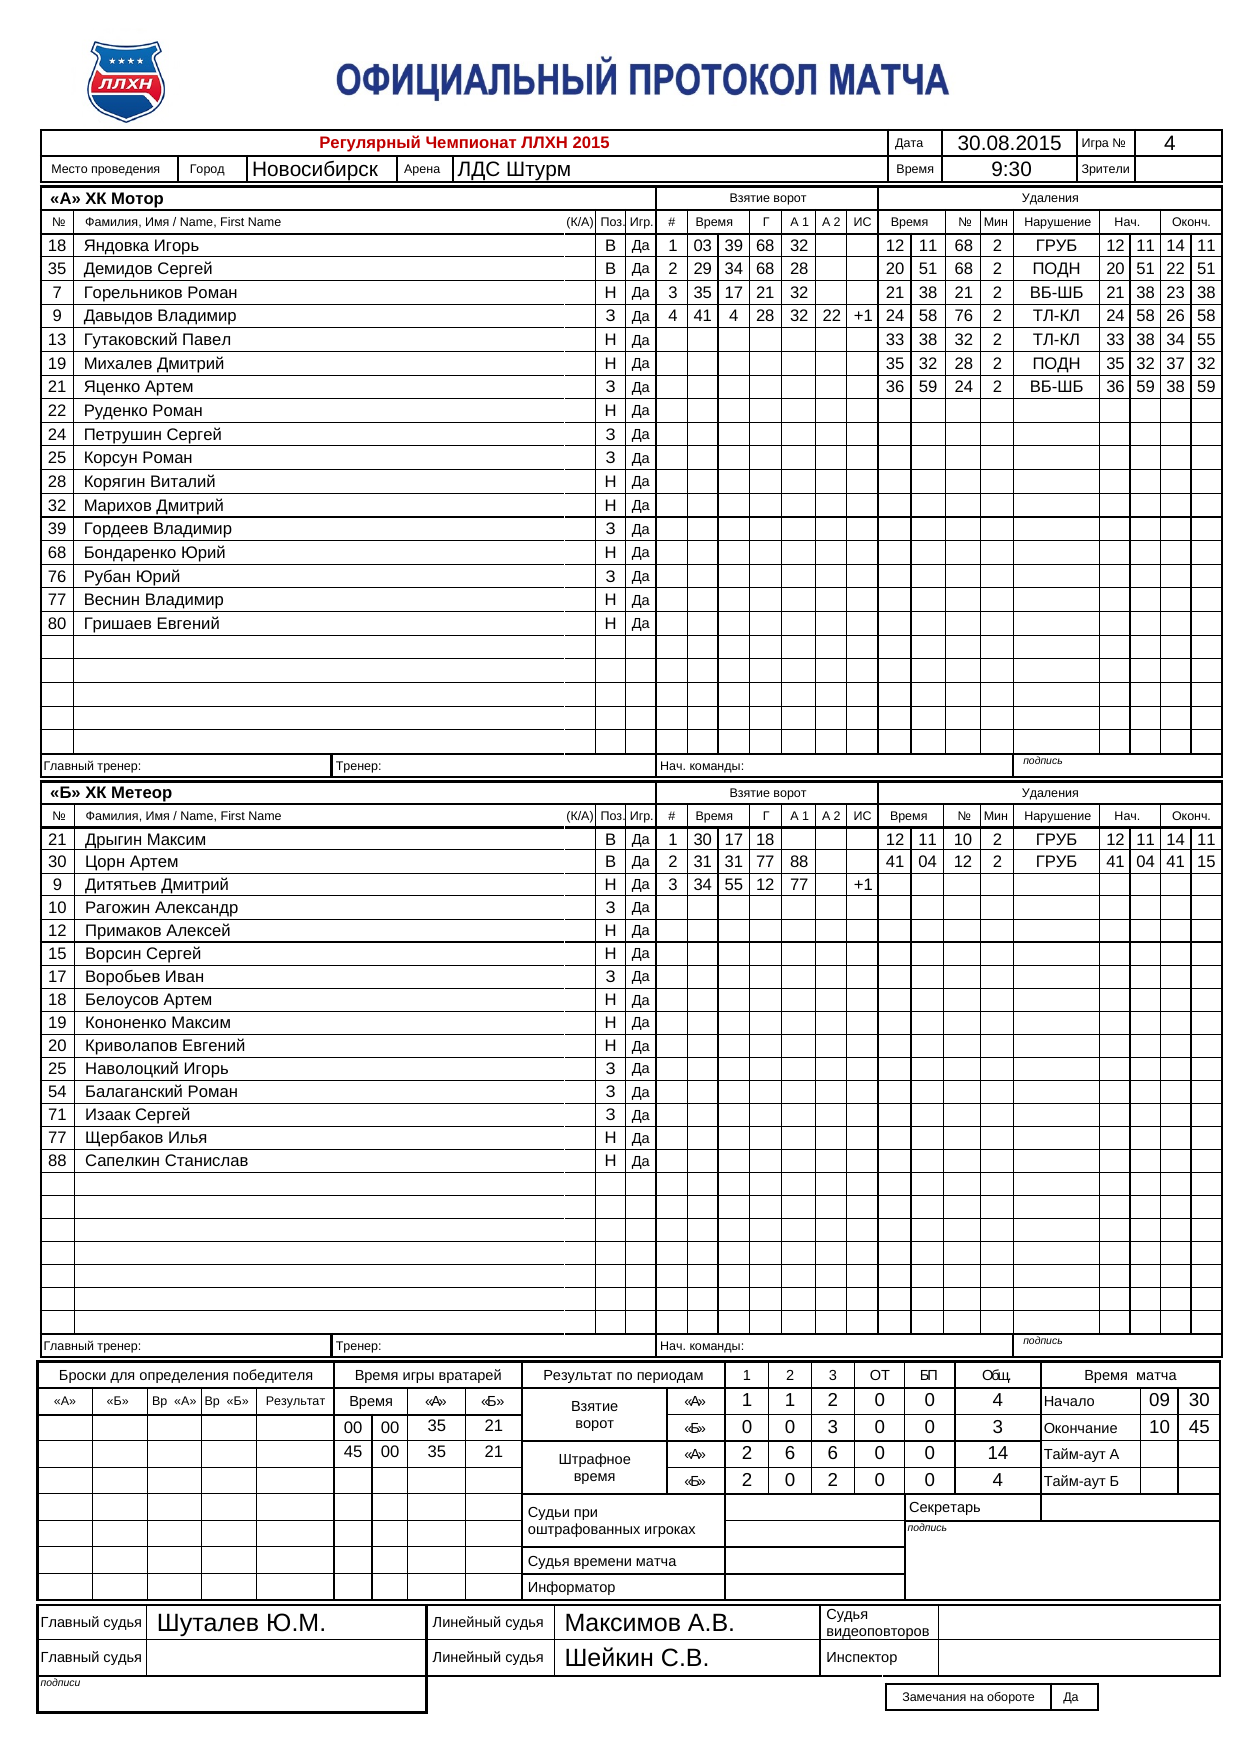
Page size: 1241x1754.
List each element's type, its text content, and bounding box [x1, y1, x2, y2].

table_cell [1014, 683, 1099, 706]
table_cell [1100, 920, 1129, 941]
table_cell [1131, 1150, 1160, 1172]
table_cell [719, 1081, 749, 1103]
table_cell [816, 1058, 846, 1079]
table_cell Нарушение [1014, 211, 1099, 233]
table_cell [1131, 1127, 1160, 1149]
table_cell [912, 1196, 943, 1218]
table_cell [147, 1640, 425, 1675]
table_cell [782, 565, 815, 587]
table_cell [1161, 707, 1190, 729]
table_cell [1014, 1127, 1099, 1149]
table_cell [1192, 470, 1221, 493]
table_cell Да [626, 1104, 655, 1126]
table_cell 2 [726, 1468, 768, 1493]
table_cell 0 [905, 1442, 954, 1467]
table_cell [944, 1196, 980, 1218]
table_cell Дрыгин Максим [75, 829, 564, 849]
table_cell [944, 896, 980, 918]
table_cell [719, 1288, 749, 1310]
table_cell 34 [1161, 328, 1190, 351]
table_cell подпись [906, 1522, 1219, 1599]
table_cell [879, 1127, 910, 1149]
table_cell [1192, 1265, 1221, 1287]
table_cell [335, 1494, 371, 1520]
table_cell Вр «А» [148, 1389, 201, 1413]
table_cell Н [596, 874, 625, 895]
table_cell [981, 1265, 1013, 1287]
table_cell [335, 1574, 371, 1599]
table_cell [1161, 1012, 1190, 1033]
table_cell [657, 707, 687, 729]
table_cell (К/А) [565, 805, 595, 826]
table_cell [1131, 707, 1160, 729]
table_cell 35 [408, 1441, 465, 1467]
table_cell [1161, 541, 1190, 564]
table_cell [408, 1521, 465, 1546]
table_cell 00 [373, 1416, 407, 1440]
table_cell [1100, 989, 1129, 1011]
table_cell [847, 1104, 877, 1126]
table_cell Михалев Дмитрий [74, 352, 564, 374]
table_cell [847, 328, 877, 351]
table_cell [946, 541, 980, 564]
table_cell [688, 1265, 717, 1287]
table_cell 2 [981, 235, 1013, 256]
table_cell [719, 376, 749, 398]
table_cell [944, 1081, 980, 1103]
table_cell Новосибирск [248, 157, 396, 181]
table_cell [93, 1468, 147, 1493]
table_cell Оконч. [1161, 211, 1221, 233]
table_cell [42, 707, 73, 729]
table_cell [816, 1035, 846, 1057]
table_cell [657, 1104, 687, 1126]
table_cell Судья времени матча [523, 1548, 724, 1573]
table_cell [847, 1058, 877, 1079]
table_cell Поз. [596, 805, 625, 826]
table_header 1 [726, 1363, 768, 1387]
table_cell [688, 565, 717, 587]
table_cell [847, 1265, 877, 1287]
table_cell [1161, 494, 1190, 516]
table_cell 2 [981, 328, 1013, 351]
table_cell [847, 399, 877, 422]
table_cell [816, 541, 846, 564]
table_cell 68 [750, 257, 781, 280]
table_cell [1131, 659, 1160, 682]
table_cell [565, 305, 595, 327]
table_cell [816, 281, 846, 303]
table_cell [912, 541, 945, 564]
table_cell 68 [946, 235, 980, 256]
table_cell [565, 612, 595, 634]
table_cell [782, 518, 815, 540]
table_cell Н [596, 1035, 625, 1057]
table_cell Рагожин Александр [75, 896, 564, 918]
table_cell [847, 683, 877, 706]
table_cell 32 [912, 352, 945, 374]
table_cell [847, 707, 877, 729]
table_cell 59 [912, 376, 945, 398]
table_cell [657, 1265, 687, 1287]
table_cell Н [596, 1012, 625, 1033]
table_cell 12 [879, 829, 910, 849]
table_cell [688, 399, 717, 422]
table_cell 2 [812, 1468, 854, 1493]
table_cell [782, 1196, 815, 1218]
table_cell Руденко Роман [74, 399, 564, 422]
table_cell [719, 423, 749, 445]
table_cell [657, 423, 687, 445]
table_cell 14 [956, 1442, 1040, 1467]
table_cell [782, 1127, 815, 1149]
table_cell Да [626, 328, 655, 351]
table_cell [688, 966, 717, 987]
table_cell 20 [879, 257, 910, 280]
table_cell [879, 874, 910, 895]
table_cell 20 [1100, 257, 1129, 280]
table_cell [981, 1219, 1013, 1241]
table_cell [1192, 659, 1221, 682]
table_cell 24 [1100, 305, 1129, 327]
table_cell [335, 1521, 371, 1546]
table_cell [1161, 989, 1190, 1011]
table_cell [74, 730, 564, 753]
table_cell [981, 1012, 1013, 1033]
table_cell [657, 659, 687, 682]
table_cell [1014, 707, 1099, 729]
table_cell Да [626, 896, 655, 918]
table_cell [1161, 565, 1190, 587]
table_cell 1 [657, 829, 687, 849]
table_cell 31 [719, 850, 749, 872]
table_cell [1014, 1104, 1099, 1126]
table_cell [1192, 683, 1221, 706]
table_cell [1100, 874, 1129, 895]
table_cell [1131, 943, 1160, 964]
table_cell [816, 1196, 846, 1218]
table_cell [93, 1574, 147, 1599]
table_cell Корягин Виталий [74, 470, 564, 493]
table_cell [1131, 896, 1160, 918]
table_cell [912, 494, 945, 516]
table_cell Фамилия, Имя / Name, First Name [75, 805, 565, 826]
table_cell 38 [1192, 281, 1221, 303]
table_cell 88 [42, 1150, 74, 1172]
table_cell [719, 1012, 749, 1033]
table_header Взятие ворот [657, 783, 877, 803]
table_cell [565, 636, 595, 658]
table_header БП [905, 1363, 954, 1387]
table_cell [912, 1150, 943, 1172]
table_cell ИС [847, 805, 877, 826]
table_cell [912, 1058, 943, 1079]
table_cell Нач. команды: [657, 755, 1012, 776]
table_cell 11 [912, 829, 943, 849]
table_cell 32 [42, 494, 73, 516]
table_cell [565, 541, 595, 564]
table_cell [816, 636, 846, 658]
table_cell 77 [750, 850, 781, 872]
table_cell 71 [42, 1104, 74, 1126]
table_cell [750, 920, 781, 941]
table_cell [750, 1058, 781, 1079]
table_cell [981, 707, 1013, 729]
table_cell [879, 659, 910, 682]
table_cell [1192, 494, 1221, 516]
table_cell [847, 376, 877, 398]
table_cell 4 [657, 305, 687, 327]
table_cell 04 [912, 850, 943, 872]
table_cell [1014, 966, 1099, 987]
table_cell [944, 1173, 980, 1195]
table_cell Горельников Роман [74, 281, 564, 303]
table_cell подписи [39, 1677, 425, 1711]
table_cell [1131, 1311, 1160, 1333]
table_cell [750, 494, 781, 516]
table_cell [816, 1012, 846, 1033]
table_cell [596, 1242, 625, 1264]
table_cell [912, 565, 945, 587]
table_cell 21 [42, 376, 73, 398]
table_cell [1100, 1081, 1129, 1103]
table_cell [981, 1173, 1013, 1195]
table_cell [688, 470, 717, 493]
table_cell [1192, 1150, 1221, 1172]
table_cell [657, 494, 687, 516]
table_cell [1100, 1012, 1129, 1033]
table_cell Яценко Артем [74, 376, 564, 398]
table_cell [1192, 707, 1221, 729]
table_cell Н [596, 943, 625, 964]
table_cell [944, 1219, 980, 1241]
table_cell [1192, 423, 1221, 445]
table_cell [1100, 1288, 1129, 1310]
table_cell [42, 659, 73, 682]
table_cell [1014, 1196, 1099, 1218]
table_cell [719, 730, 749, 753]
table_cell [1014, 1058, 1099, 1079]
table_cell [944, 1127, 980, 1149]
table_cell [1014, 612, 1099, 634]
table_cell подпись [1014, 1335, 1221, 1356]
table_cell [912, 423, 945, 445]
table_cell [596, 659, 625, 682]
table_cell [816, 989, 846, 1011]
table_cell [879, 1104, 910, 1126]
table_header Да [1052, 1685, 1097, 1709]
table_cell [719, 683, 749, 706]
table_cell Да [626, 518, 655, 540]
table_cell [626, 1173, 655, 1195]
table_cell [257, 1416, 333, 1440]
table_cell [1014, 943, 1099, 964]
table_cell Шейкин С.В. [555, 1640, 819, 1675]
table_cell [719, 1242, 749, 1264]
table_cell [883, 1677, 1220, 1681]
table_cell [939, 1606, 1219, 1639]
table_cell [1192, 730, 1221, 753]
table_cell 33 [1100, 328, 1129, 351]
table_cell [719, 659, 749, 682]
table_cell [74, 707, 564, 729]
table_cell [565, 966, 595, 987]
table_cell [1014, 446, 1099, 469]
table_cell [782, 1104, 815, 1126]
table_cell [946, 470, 980, 493]
table_cell [688, 494, 717, 516]
table_cell [596, 730, 625, 753]
table_cell [1014, 989, 1099, 1011]
table_cell 25 [42, 1058, 74, 1079]
table_cell [847, 1196, 877, 1218]
table_cell [565, 1288, 595, 1310]
table_cell [847, 1288, 877, 1310]
table_cell [1161, 1173, 1190, 1195]
table_cell [1192, 1012, 1221, 1033]
table_cell [847, 1150, 877, 1172]
table_cell [946, 494, 980, 516]
table_cell [1192, 1173, 1221, 1195]
table_cell 55 [1192, 328, 1221, 351]
table_cell [981, 659, 1013, 682]
table_cell [657, 352, 687, 374]
table_header 3 [812, 1363, 854, 1387]
table_cell [879, 1035, 910, 1057]
table_cell [847, 1219, 877, 1241]
table_cell [1192, 1127, 1221, 1149]
table_cell [879, 470, 910, 493]
table_cell 58 [912, 305, 945, 327]
table_cell [719, 446, 749, 469]
table_cell Да [626, 874, 655, 895]
table_cell [1014, 541, 1099, 564]
table_cell [912, 1104, 943, 1126]
table_cell [657, 328, 687, 351]
table_cell В [596, 257, 625, 280]
table_cell [847, 518, 877, 540]
table_cell «Б » [466, 1389, 521, 1413]
table_cell 1 [769, 1389, 811, 1413]
table_cell [688, 376, 717, 398]
table_cell [879, 1196, 910, 1218]
table_cell [1131, 1173, 1160, 1195]
table_cell 21 [42, 829, 74, 849]
table_cell [75, 1288, 564, 1310]
table_cell [879, 423, 910, 445]
table_cell [719, 518, 749, 540]
table_cell [373, 1494, 407, 1520]
table_cell Нач. [1100, 805, 1160, 826]
table_cell [565, 920, 595, 941]
table_cell [75, 1173, 564, 1195]
table_cell [912, 943, 943, 964]
table_cell Шуталев Ю.М. [147, 1606, 425, 1639]
table_cell [626, 1219, 655, 1241]
table_cell З [596, 896, 625, 918]
table_cell [847, 829, 877, 849]
table_cell [750, 683, 781, 706]
table_cell 39 [719, 235, 749, 256]
table_cell 38 [912, 328, 945, 351]
table_cell [657, 588, 687, 611]
table_cell [816, 1104, 846, 1126]
table_cell [657, 541, 687, 564]
table_cell [202, 1547, 256, 1573]
table_cell 10 [944, 829, 980, 849]
table_cell [847, 659, 877, 682]
table_cell [879, 966, 910, 987]
table_cell 21 [879, 281, 910, 303]
table_cell 59 [1192, 376, 1221, 398]
table_cell [719, 1265, 749, 1287]
table_cell [596, 1196, 625, 1218]
table_cell [1131, 1035, 1160, 1057]
table_cell [565, 896, 595, 918]
table_cell [750, 636, 781, 658]
table_cell [565, 518, 595, 540]
table_cell Тайм-аут Б [1042, 1468, 1140, 1493]
table_cell [1100, 896, 1129, 918]
table_cell 2 [812, 1389, 854, 1413]
table_cell 21 [1100, 281, 1129, 303]
table_cell 0 [855, 1442, 904, 1467]
table_cell [1131, 612, 1160, 634]
table_cell [75, 1196, 564, 1218]
table_cell 10 [1141, 1415, 1177, 1440]
table_cell [719, 565, 749, 587]
table_cell [74, 636, 564, 658]
table_cell [565, 1104, 595, 1126]
table_cell [657, 376, 687, 398]
table_cell [688, 707, 717, 729]
table_cell Н [596, 281, 625, 303]
table_cell [565, 235, 595, 256]
table_cell Кононенко Максим [75, 1012, 564, 1033]
table_cell [373, 1468, 407, 1493]
table_cell [946, 659, 980, 682]
table_cell [750, 1219, 781, 1241]
table_cell [42, 1219, 74, 1241]
table_cell [981, 1104, 1013, 1126]
table_cell [1192, 1311, 1221, 1333]
table_cell 3 [956, 1415, 1040, 1440]
table_cell 29 [688, 257, 717, 280]
table_cell 30 [42, 850, 74, 872]
table_cell [1161, 518, 1190, 540]
table_cell [75, 1311, 564, 1333]
table_cell [750, 352, 781, 374]
table_cell [750, 1311, 781, 1333]
table_cell [1192, 399, 1221, 422]
table_cell [626, 1196, 655, 1218]
table_cell Да [626, 989, 655, 1011]
table_cell Начало [1042, 1389, 1140, 1413]
table_cell [688, 1196, 717, 1218]
table_cell [847, 920, 877, 941]
table_cell Секретарь [906, 1495, 1040, 1520]
table_cell Да [626, 235, 655, 256]
table_cell [657, 518, 687, 540]
table_cell Н [596, 470, 625, 493]
table_cell [39, 1416, 92, 1440]
table_cell Мин [981, 805, 1013, 826]
table_cell 0 [855, 1389, 904, 1413]
table_cell [42, 683, 73, 706]
table_cell [946, 565, 980, 587]
table_cell [74, 659, 564, 682]
table_cell [688, 1311, 717, 1333]
table_cell Цорн Артем [75, 850, 564, 872]
table_cell +1 [847, 305, 877, 327]
table_cell [1131, 1012, 1160, 1033]
table_cell [912, 1035, 943, 1057]
table_cell [946, 636, 980, 658]
table_cell [847, 1242, 877, 1264]
table_cell [719, 494, 749, 516]
table_cell Тренер: [333, 755, 655, 776]
table_cell [912, 1265, 943, 1287]
table_cell [1100, 1311, 1129, 1333]
table_cell 25 [42, 446, 73, 469]
table_cell [257, 1574, 333, 1599]
table_cell [1179, 1468, 1219, 1493]
table_cell [750, 966, 781, 987]
table_cell 19 [42, 1012, 74, 1033]
table_cell [1161, 470, 1190, 493]
table_cell [688, 659, 717, 682]
table_cell [1131, 423, 1160, 445]
table_cell [912, 896, 943, 918]
table_cell 32 [1192, 352, 1221, 374]
table_cell [93, 1547, 147, 1573]
table_cell [912, 707, 945, 729]
table_cell [847, 943, 877, 964]
table_cell Гордеев Владимир [74, 518, 564, 540]
table_cell 15 [42, 943, 74, 964]
table_cell 9 [42, 874, 74, 895]
table_cell Время [889, 157, 941, 181]
table_cell [1014, 565, 1099, 587]
table_cell 35 [688, 281, 717, 303]
table_cell [42, 1173, 74, 1195]
table_cell 0 [726, 1415, 768, 1440]
table_cell [750, 423, 781, 445]
table_cell [42, 1242, 74, 1264]
table_cell [816, 423, 846, 445]
table_cell Ворсин Сергей [75, 943, 564, 964]
table_cell подпись [1014, 755, 1221, 776]
table_cell [688, 328, 717, 351]
table_cell [75, 1265, 564, 1287]
table_cell 68 [946, 257, 980, 280]
table_cell [879, 494, 910, 516]
table_cell [1131, 470, 1160, 493]
table_cell [1131, 518, 1160, 540]
table_header Дата [889, 131, 941, 155]
table_cell Да [626, 423, 655, 445]
table_cell [408, 1494, 465, 1520]
table_cell [879, 399, 910, 422]
table_cell [1161, 399, 1190, 422]
table_cell [39, 1574, 92, 1599]
table_cell [1100, 446, 1129, 469]
table_cell [912, 399, 945, 422]
table_cell [202, 1468, 256, 1493]
table_cell [981, 1150, 1013, 1172]
table_cell [1192, 541, 1221, 564]
table_cell [688, 1219, 717, 1241]
table_cell [782, 683, 815, 706]
table_cell Веснин Владимир [74, 588, 564, 611]
table_cell [944, 989, 980, 1011]
table_cell [981, 896, 1013, 918]
table_cell Да [626, 446, 655, 469]
table_cell Да [626, 966, 655, 987]
table_cell [782, 1035, 815, 1057]
table_cell 51 [1192, 257, 1221, 280]
table_cell Давыдов Владимир [74, 305, 564, 327]
table_cell [1131, 966, 1160, 987]
table_cell [688, 943, 717, 964]
table_cell Примаков Алексей [75, 920, 564, 941]
table_cell Н [596, 328, 625, 351]
table_cell [466, 1547, 521, 1573]
table_cell 18 [42, 235, 73, 256]
table_cell [1161, 1311, 1190, 1333]
table_cell [816, 1242, 846, 1264]
table_cell [912, 446, 945, 469]
table_cell [1192, 874, 1221, 895]
table_cell [1131, 1288, 1160, 1310]
table_cell Город [179, 157, 246, 181]
table_cell [1014, 1242, 1099, 1264]
table_cell 0 [905, 1389, 954, 1413]
table_cell [1131, 399, 1160, 422]
table_cell Да [626, 850, 655, 872]
table_cell [466, 1494, 521, 1520]
table_cell Да [626, 943, 655, 964]
table_cell [816, 920, 846, 941]
table_cell [782, 1173, 815, 1195]
table_cell «Б» [93, 1389, 147, 1413]
table_cell «Б» [668, 1468, 724, 1493]
table_cell [879, 1012, 910, 1033]
table_cell [816, 612, 846, 634]
table_cell [565, 829, 595, 849]
table_cell [1161, 1035, 1190, 1057]
table_cell [565, 328, 595, 351]
table_cell [657, 1173, 687, 1195]
table_cell [1131, 1104, 1160, 1126]
table_cell [148, 1468, 201, 1493]
table_cell [981, 399, 1013, 422]
table_cell [657, 1288, 687, 1310]
table_cell [1192, 1242, 1221, 1264]
table_cell [688, 1173, 717, 1195]
table_cell [1014, 920, 1099, 941]
table_cell 1 [657, 235, 687, 256]
table_cell [688, 636, 717, 658]
table_cell [1014, 1035, 1099, 1057]
table_cell [912, 636, 945, 658]
table_cell [1161, 1150, 1190, 1172]
table_cell [1161, 1219, 1190, 1241]
table_cell [847, 257, 877, 280]
table_cell [626, 659, 655, 682]
table_cell [946, 399, 980, 422]
table_cell [688, 1150, 717, 1172]
table_cell ИС [847, 211, 877, 233]
table_cell [981, 1058, 1013, 1079]
table_cell Г [750, 805, 781, 826]
table_cell 2 [657, 257, 687, 280]
table_cell 35 [879, 352, 910, 374]
table_cell [944, 1288, 980, 1310]
table_cell [1131, 1081, 1160, 1103]
table_cell 0 [769, 1415, 811, 1440]
table_cell [1100, 966, 1129, 987]
table_header 2 [769, 1363, 811, 1387]
table_cell [657, 1219, 687, 1241]
table_cell [816, 446, 846, 469]
table_cell [912, 1081, 943, 1103]
table_cell Н [596, 541, 625, 564]
table_cell 77 [42, 588, 73, 611]
table_cell [1100, 423, 1129, 445]
table_cell Корсун Роман [74, 446, 564, 469]
table_header 4 [1136, 131, 1221, 155]
table_cell [816, 257, 846, 280]
table_cell 38 [1131, 328, 1160, 351]
table_cell [657, 399, 687, 422]
table_cell [657, 636, 687, 658]
table_cell [879, 1081, 910, 1103]
table_cell [726, 1495, 904, 1520]
table_cell +1 [847, 874, 877, 895]
table_cell [879, 612, 910, 634]
table_cell [1192, 612, 1221, 634]
table_cell 22 [42, 399, 73, 422]
table_cell [750, 707, 781, 729]
table_cell [565, 1035, 595, 1057]
table_cell [719, 896, 749, 918]
table_cell [1161, 966, 1190, 987]
table_cell [657, 966, 687, 987]
table_cell [847, 281, 877, 303]
table_cell [750, 470, 781, 493]
table_cell [39, 1441, 92, 1467]
table_cell [565, 565, 595, 587]
table_cell [148, 1441, 201, 1467]
table_cell [257, 1547, 333, 1573]
table_cell [816, 376, 846, 398]
table_cell [565, 989, 595, 1011]
table_cell [688, 1081, 717, 1103]
table_cell Главный тренер: [42, 755, 330, 776]
table_cell [816, 683, 846, 706]
table_cell [1100, 565, 1129, 587]
table_cell [626, 636, 655, 658]
table_cell 1 [726, 1389, 768, 1413]
table_cell Да [626, 257, 655, 280]
table_cell 04 [1131, 850, 1160, 872]
table_cell # [657, 805, 687, 826]
table_cell ГРУБ [1014, 235, 1099, 256]
table_cell Арена [398, 157, 452, 181]
table_cell [1161, 896, 1190, 918]
table_cell 2 [981, 352, 1013, 374]
table_cell 88 [782, 850, 815, 872]
table_cell [750, 1242, 781, 1264]
table_cell [816, 1081, 846, 1103]
table_cell [750, 1150, 781, 1172]
table_cell [93, 1494, 147, 1520]
table_cell Да [626, 612, 655, 634]
table_cell [981, 1127, 1013, 1149]
table_cell З [596, 376, 625, 398]
table_cell 77 [782, 874, 815, 895]
table_cell Окончание [1042, 1415, 1140, 1440]
table_cell 30 [1179, 1389, 1219, 1413]
table_cell [1100, 943, 1129, 964]
table_cell [1131, 1196, 1160, 1218]
table_cell [719, 989, 749, 1011]
table_cell [912, 1219, 943, 1241]
table_cell [1161, 683, 1190, 706]
table_cell [847, 730, 877, 753]
table_cell [847, 1311, 877, 1333]
table_cell [946, 518, 980, 540]
table_cell Фамилия, Имя / Name, First Name [74, 211, 565, 233]
table_cell 35 [408, 1416, 465, 1440]
table_cell [816, 565, 846, 587]
table_cell [879, 1058, 910, 1079]
table_cell [565, 470, 595, 493]
table_cell [565, 352, 595, 374]
table_cell [565, 1127, 595, 1149]
table_cell 76 [42, 565, 73, 587]
table_cell [565, 1012, 595, 1033]
table_cell 33 [879, 328, 910, 351]
table_cell [1100, 730, 1129, 753]
table_cell [657, 730, 687, 753]
table_cell [408, 1547, 465, 1573]
table_cell [847, 636, 877, 658]
table_cell [816, 829, 846, 849]
table_cell [782, 399, 815, 422]
table_cell «А» [39, 1389, 92, 1413]
table_cell Линейный судья [428, 1606, 554, 1639]
table_cell № [946, 211, 980, 233]
table_cell [42, 1288, 74, 1310]
table_cell [981, 565, 1013, 587]
table_cell [1100, 683, 1129, 706]
table_cell [1014, 1173, 1099, 1195]
table_cell [1161, 1242, 1190, 1264]
table_cell [1014, 1219, 1099, 1241]
table_cell В [596, 829, 625, 849]
table_cell Демидов Сергей [74, 257, 564, 280]
table_cell [42, 1265, 74, 1287]
table_cell 4 [719, 305, 749, 327]
table_cell [879, 1219, 910, 1241]
table_cell 32 [782, 305, 815, 327]
table_cell [719, 1311, 749, 1333]
table_cell 15 [1192, 850, 1221, 872]
table_cell [1141, 1468, 1177, 1493]
table_cell В [596, 850, 625, 872]
table_cell [148, 1521, 201, 1546]
table_cell 0 [905, 1468, 954, 1493]
table_cell 24 [42, 423, 73, 445]
table_cell [1161, 588, 1190, 611]
table_cell Н [596, 612, 625, 634]
table_cell [879, 446, 910, 469]
table_cell 0 [769, 1468, 811, 1493]
table_cell Н [596, 989, 625, 1011]
table_cell 17 [719, 281, 749, 303]
table_cell [202, 1416, 256, 1440]
table_cell [981, 1311, 1013, 1333]
table_cell 14 [1161, 235, 1190, 256]
table_cell [750, 328, 781, 351]
table_cell [1192, 518, 1221, 540]
table_cell [981, 518, 1013, 540]
table_header Время матча [1042, 1363, 1219, 1387]
table_cell [879, 1311, 910, 1333]
table_cell [1192, 1219, 1221, 1241]
table_header Удаления [879, 783, 1221, 803]
table_cell 39 [42, 518, 73, 540]
table_cell № [944, 805, 980, 826]
table_header «А» ХК Мотор [42, 188, 655, 209]
table_cell 35 [1100, 352, 1129, 374]
table_cell [981, 1196, 1013, 1218]
table_cell [1131, 683, 1160, 706]
table_cell 03 [688, 235, 717, 256]
table_cell № [42, 211, 73, 233]
table_cell [408, 1574, 465, 1599]
table_cell [847, 1127, 877, 1149]
table_cell [816, 730, 846, 753]
table_cell [879, 1173, 910, 1195]
table_cell [981, 730, 1013, 753]
table_cell Тайм-аут А [1042, 1441, 1140, 1467]
table_cell З [596, 446, 625, 469]
table_cell [847, 541, 877, 564]
table_cell 41 [879, 850, 910, 872]
table_cell № [42, 805, 74, 826]
table_cell [1014, 659, 1099, 682]
table_cell [1014, 1150, 1099, 1172]
table_cell Яндовка Игорь [74, 235, 564, 256]
table_cell [565, 257, 595, 280]
table_cell Гришаев Евгений [74, 612, 564, 634]
table_cell [657, 1081, 687, 1103]
table_cell Нарушение [1014, 805, 1099, 826]
table_cell [626, 1265, 655, 1287]
table_cell [596, 1173, 625, 1195]
table_cell [816, 874, 846, 895]
table_cell З [596, 966, 625, 987]
table_cell Судьи при оштрафованных игроках [523, 1495, 724, 1546]
table_cell [1100, 707, 1129, 729]
table_cell [879, 1265, 910, 1287]
table_cell [912, 1173, 943, 1195]
table_cell Главный тренер: [42, 1335, 330, 1356]
table_cell [1131, 874, 1160, 895]
table_cell [39, 1468, 92, 1493]
table_cell [782, 446, 815, 469]
table_cell [596, 1265, 625, 1287]
table_cell [719, 1127, 749, 1149]
table_cell 38 [912, 281, 945, 303]
table_cell [596, 636, 625, 658]
table_cell Сапелкин Станислав [75, 1150, 564, 1172]
table_cell [912, 683, 945, 706]
table_cell [657, 1311, 687, 1333]
table_cell [726, 1521, 904, 1546]
table_cell [93, 1416, 147, 1440]
table_cell 6 [812, 1442, 854, 1467]
table_cell ГРУБ [1014, 829, 1099, 849]
table_cell [1136, 157, 1221, 181]
table_cell [1014, 1081, 1099, 1103]
table_cell [946, 423, 980, 445]
table_cell [750, 1288, 781, 1310]
table_cell [93, 1521, 147, 1546]
table_cell 12 [879, 235, 910, 256]
table_cell [657, 1012, 687, 1033]
table_cell [428, 1677, 882, 1711]
table_cell [726, 1575, 904, 1599]
table_cell Результат [257, 1389, 333, 1413]
table_cell 11 [1131, 235, 1160, 256]
table_cell [565, 446, 595, 469]
table_cell Да [626, 1081, 655, 1103]
table_cell [782, 1058, 815, 1079]
table_header Игра № [1078, 131, 1134, 155]
table_cell [719, 1196, 749, 1218]
table_header «Б» ХК Метеор [42, 783, 655, 803]
table_cell [981, 943, 1013, 964]
table_cell [782, 943, 815, 964]
table_cell [257, 1494, 333, 1520]
table_cell [1161, 1127, 1190, 1149]
table_cell [565, 1265, 595, 1287]
table_cell [75, 1242, 564, 1264]
table_cell [816, 1127, 846, 1149]
table_cell 0 [855, 1468, 904, 1493]
table_cell [373, 1521, 407, 1546]
table_cell [1100, 494, 1129, 516]
table_cell [373, 1574, 407, 1599]
table_cell [1192, 565, 1221, 587]
table_cell ВБ-ШБ [1014, 376, 1099, 398]
table_cell [1014, 423, 1099, 445]
table_cell 3 [657, 874, 687, 895]
table_cell 9 [42, 305, 73, 327]
table_cell [847, 966, 877, 987]
table_cell [912, 966, 943, 987]
table_cell [1100, 588, 1129, 611]
table_cell Да [626, 1012, 655, 1033]
table_cell [1100, 1265, 1129, 1287]
table_cell [1100, 659, 1129, 682]
table_cell [782, 1242, 815, 1264]
table_cell [1192, 989, 1221, 1011]
table_cell Штрафное время [523, 1442, 666, 1493]
table_cell [1131, 989, 1160, 1011]
table_cell [912, 1288, 943, 1310]
table_cell [657, 683, 687, 706]
table_cell [1100, 1127, 1129, 1149]
table_cell [688, 989, 717, 1011]
table_cell [202, 1574, 256, 1599]
table_cell # [657, 211, 687, 233]
table_cell [1161, 1288, 1190, 1310]
table_cell [626, 707, 655, 729]
table_cell [1100, 1035, 1129, 1057]
table_cell 9:30 [943, 157, 1076, 181]
table_cell [782, 588, 815, 611]
table_cell [719, 328, 749, 351]
table_cell 3 [812, 1415, 854, 1440]
table_cell Н [596, 399, 625, 422]
table_cell Поз. [596, 211, 625, 233]
table_cell [782, 659, 815, 682]
table_cell [847, 896, 877, 918]
table_cell [719, 612, 749, 634]
table_cell [657, 565, 687, 587]
table_header 30.08.2015 [943, 131, 1076, 155]
table_cell ГРУБ [1014, 850, 1099, 872]
table_cell Да [626, 1058, 655, 1079]
table_cell 0 [855, 1415, 904, 1440]
table_cell Марихов Дмитрий [74, 494, 564, 516]
table_cell [75, 1219, 564, 1241]
table_cell [912, 659, 945, 682]
table_cell [816, 707, 846, 729]
table_cell [782, 707, 815, 729]
table_cell [879, 541, 910, 564]
table_cell [1014, 1265, 1099, 1287]
table_cell 26 [1161, 305, 1190, 327]
table_cell [1014, 874, 1099, 895]
table_cell [1014, 1012, 1099, 1033]
table_cell [1161, 446, 1190, 469]
table_cell 32 [782, 281, 815, 303]
table_cell [688, 896, 717, 918]
table_cell Время [688, 805, 749, 826]
table_cell 77 [42, 1127, 74, 1149]
table_cell [626, 1311, 655, 1333]
table_cell 22 [1161, 257, 1190, 280]
table_cell [750, 989, 781, 1011]
table_cell [816, 1150, 846, 1172]
table_cell [1100, 636, 1129, 658]
table_cell [944, 1265, 980, 1287]
table_cell [816, 588, 846, 611]
table_cell Нач. [1100, 211, 1160, 233]
table_cell [1161, 636, 1190, 658]
table_cell [1192, 1058, 1221, 1079]
table_cell [1014, 470, 1099, 493]
table_cell [879, 989, 910, 1011]
table_cell [1099, 1682, 1220, 1711]
table_cell Да [626, 399, 655, 422]
table_cell [1161, 1196, 1190, 1218]
table_cell [148, 1574, 201, 1599]
table_cell [981, 989, 1013, 1011]
table_cell Н [596, 494, 625, 516]
table_cell З [596, 565, 625, 587]
table_cell Оконч. [1161, 805, 1221, 826]
table_cell А 1 [782, 805, 815, 826]
table_cell [42, 1311, 74, 1333]
table_cell 34 [688, 874, 717, 895]
table_cell [1161, 943, 1190, 964]
table_cell 38 [1161, 376, 1190, 398]
table_cell Зрители [1078, 157, 1134, 181]
table_cell [565, 494, 595, 516]
table_cell «А» [668, 1389, 724, 1413]
table_cell [847, 588, 877, 611]
table_cell 00 [335, 1416, 371, 1440]
table_cell [565, 659, 595, 682]
table_cell [946, 446, 980, 469]
table_cell ПОДН [1014, 352, 1099, 374]
table_cell 21 [946, 281, 980, 303]
table_cell 37 [1161, 352, 1190, 374]
table_cell [596, 1219, 625, 1241]
table_cell [1100, 518, 1129, 540]
table_cell [879, 896, 910, 918]
table_cell 12 [42, 920, 74, 941]
table_cell [816, 352, 846, 374]
table_cell [1131, 920, 1160, 941]
table_cell [750, 1081, 781, 1103]
table_cell [879, 1242, 910, 1264]
table_cell [816, 518, 846, 540]
table_cell [981, 1035, 1013, 1057]
table_cell 36 [1100, 376, 1129, 398]
table_cell [879, 565, 910, 587]
table_cell 68 [42, 541, 73, 564]
table_cell Изаак Сергей [75, 1104, 564, 1126]
table_cell [688, 612, 717, 634]
table_cell 23 [1161, 281, 1190, 303]
table_cell [816, 659, 846, 682]
table_cell [944, 966, 980, 987]
table_cell [1131, 1219, 1160, 1241]
table_header Регулярный Чемпионат ЛЛХН 2015 [42, 131, 887, 155]
table_cell [782, 1311, 815, 1333]
table_cell [750, 730, 781, 753]
table_cell [1100, 1104, 1129, 1126]
table_cell 36 [879, 376, 910, 398]
table_cell 21 [466, 1441, 521, 1467]
table_cell «Б» [668, 1415, 724, 1440]
table_cell [657, 1127, 687, 1149]
table_cell [148, 1494, 201, 1520]
table_cell [1014, 1288, 1099, 1310]
table_cell [1100, 612, 1129, 634]
table_cell 28 [750, 305, 781, 327]
table_cell [688, 446, 717, 469]
table_cell 10 [42, 896, 74, 918]
table_cell [657, 896, 687, 918]
table_cell [565, 281, 595, 303]
table_cell [719, 1150, 749, 1172]
table_cell 24 [879, 305, 910, 327]
table_cell [1100, 541, 1129, 564]
table_cell [847, 612, 877, 634]
table_cell [1192, 943, 1221, 964]
table_cell Да [626, 829, 655, 849]
table_cell [1131, 541, 1160, 564]
table_cell [946, 612, 980, 634]
table_cell Время [688, 211, 749, 233]
table_cell [1141, 1441, 1177, 1467]
table_cell 11 [912, 235, 945, 256]
table_cell [257, 1441, 333, 1467]
table_cell [688, 352, 717, 374]
table_cell [782, 1012, 815, 1033]
table_cell 24 [946, 376, 980, 398]
table_cell [596, 683, 625, 706]
table_cell 41 [1161, 850, 1190, 872]
table_cell [1161, 659, 1190, 682]
table_cell [944, 1035, 980, 1057]
table_cell [1014, 518, 1099, 540]
table_cell [750, 1035, 781, 1057]
table_cell З [596, 1081, 625, 1103]
table_cell [750, 896, 781, 918]
table_cell [782, 612, 815, 634]
table_cell [42, 1196, 74, 1218]
table_cell 11 [1192, 829, 1221, 849]
table_cell [1192, 588, 1221, 611]
table_cell [816, 494, 846, 516]
table_cell [946, 683, 980, 706]
table_cell [912, 470, 945, 493]
table_cell Инспектор [821, 1640, 938, 1675]
table_cell Да [626, 588, 655, 611]
table_cell Максимов А.В. [555, 1606, 819, 1639]
table_cell [816, 328, 846, 351]
table_cell [847, 989, 877, 1011]
table_cell [782, 1081, 815, 1103]
table_cell [1192, 636, 1221, 658]
table_cell [782, 1219, 815, 1241]
table_cell Н [596, 1127, 625, 1149]
table_cell [981, 494, 1013, 516]
table_cell [847, 470, 877, 493]
table_cell [1131, 636, 1160, 658]
table_cell [847, 1173, 877, 1195]
table_cell [565, 399, 595, 422]
table_cell [1100, 1242, 1129, 1264]
table_cell [1131, 1242, 1160, 1264]
table_cell 18 [42, 989, 74, 1011]
table_header Замечания на обороте [887, 1685, 1050, 1709]
table_cell [1100, 399, 1129, 422]
table_cell [688, 920, 717, 941]
table_cell [944, 1012, 980, 1033]
table_cell Игр. [626, 805, 655, 826]
table_cell З [596, 1058, 625, 1079]
table_cell [1192, 1288, 1221, 1310]
table_cell Балаганский Роман [75, 1081, 564, 1103]
table_cell [816, 399, 846, 422]
table_cell [373, 1547, 407, 1573]
table_cell З [596, 423, 625, 445]
table_cell [657, 1242, 687, 1264]
table_cell [688, 730, 717, 753]
table_cell А 2 [816, 211, 846, 233]
table_cell [1014, 494, 1099, 516]
table_cell [944, 1150, 980, 1172]
table_cell [750, 659, 781, 682]
table_cell [1179, 1441, 1219, 1467]
table_cell [565, 874, 595, 895]
table_cell В [596, 235, 625, 256]
table_cell [688, 1242, 717, 1264]
table_cell 3 [657, 281, 687, 303]
table_cell [981, 1081, 1013, 1103]
table_cell Белоусов Артем [75, 989, 564, 1011]
table_cell [565, 1311, 595, 1333]
table_cell [946, 707, 980, 729]
table_cell Петрушин Сергей [74, 423, 564, 445]
table_cell [657, 470, 687, 493]
table_cell [39, 1521, 92, 1546]
table_cell [750, 612, 781, 634]
table_cell [782, 1265, 815, 1287]
table_cell [1161, 1081, 1190, 1103]
table_cell 35 [42, 257, 73, 280]
table_cell Да [626, 281, 655, 303]
table_cell Время [879, 211, 945, 233]
table_cell 19 [42, 352, 73, 374]
table_cell [1161, 1104, 1190, 1126]
table_cell 21 [750, 281, 781, 303]
table_cell [657, 612, 687, 634]
table_cell [565, 423, 595, 445]
picture [5, 28, 1179, 129]
table_cell 28 [782, 257, 815, 280]
table_cell Н [596, 1150, 625, 1172]
table_cell [981, 966, 1013, 987]
table_cell [688, 683, 717, 706]
table_cell [719, 920, 749, 941]
table_cell [719, 1035, 749, 1057]
table_cell 14 [1161, 829, 1190, 849]
table_cell Да [626, 1035, 655, 1057]
table_cell Да [626, 1127, 655, 1149]
table_cell [750, 1265, 781, 1287]
table_cell [466, 1574, 521, 1599]
table_cell [782, 1150, 815, 1172]
table_cell Да [626, 305, 655, 327]
table_cell 54 [42, 1081, 74, 1103]
table_cell [816, 896, 846, 918]
table_cell [202, 1441, 256, 1467]
table_cell [719, 1173, 749, 1195]
table_cell [257, 1521, 333, 1546]
table_cell [596, 1311, 625, 1333]
table_cell [688, 1288, 717, 1310]
table_cell [912, 920, 943, 941]
table_cell 21 [466, 1416, 521, 1440]
table_cell [719, 636, 749, 658]
table_cell 41 [1100, 850, 1129, 872]
table_cell [1014, 588, 1099, 611]
table_cell 76 [946, 305, 980, 327]
table_cell [1192, 1104, 1221, 1126]
table_cell [750, 1127, 781, 1149]
table_cell [912, 989, 943, 1011]
table_cell [688, 1127, 717, 1149]
table_cell [847, 494, 877, 516]
table_cell Главный судья [39, 1606, 146, 1639]
table_cell 2 [726, 1442, 768, 1467]
table_cell 6 [769, 1442, 811, 1467]
table_header Время игры вратарей [335, 1363, 521, 1387]
table_cell [816, 235, 846, 256]
table_cell [981, 1242, 1013, 1264]
table_cell [719, 541, 749, 564]
table_cell 12 [1100, 235, 1129, 256]
table_cell Информатор [523, 1575, 724, 1599]
table_cell Место проведения [42, 157, 177, 181]
table_cell Наволоцкий Игорь [75, 1058, 564, 1079]
table_cell [879, 920, 910, 941]
table_cell 2 [981, 305, 1013, 327]
table_cell [782, 1288, 815, 1310]
table_cell [981, 423, 1013, 445]
table_cell [981, 541, 1013, 564]
table_cell [816, 1219, 846, 1241]
table_cell [750, 446, 781, 469]
table_cell [981, 636, 1013, 658]
table_header ОТ [855, 1363, 904, 1387]
table_header Общ. [956, 1363, 1040, 1387]
table_cell [719, 943, 749, 964]
table_cell Щербаков Илья [75, 1127, 564, 1149]
table_cell 30 [688, 829, 717, 849]
table_cell [912, 612, 945, 634]
table_cell [657, 1058, 687, 1079]
table_cell [1161, 874, 1190, 895]
table_cell [816, 943, 846, 964]
table_cell [847, 235, 877, 256]
table_cell [565, 1219, 595, 1241]
table_cell [565, 1173, 595, 1195]
table_cell [750, 565, 781, 587]
table_cell ПОДН [1014, 257, 1099, 280]
table_cell [946, 588, 980, 611]
table_cell Вр «Б» [202, 1389, 256, 1413]
table_cell Да [626, 376, 655, 398]
table_cell 17 [42, 966, 74, 987]
table_cell 11 [1131, 829, 1160, 849]
table_cell [466, 1521, 521, 1546]
table_cell [626, 1242, 655, 1264]
table_cell [688, 1058, 717, 1079]
table_cell 45 [335, 1441, 371, 1467]
table_cell [750, 541, 781, 564]
table_cell [565, 376, 595, 398]
table_cell [202, 1521, 256, 1546]
table_cell Дитятьев Дмитрий [75, 874, 564, 895]
table_cell [719, 1058, 749, 1079]
table_cell ЛДС Штурм [454, 157, 887, 181]
table_cell [816, 850, 846, 872]
table_cell [719, 707, 749, 729]
table_cell [944, 874, 980, 895]
table_cell [1100, 1150, 1129, 1172]
table_cell З [596, 305, 625, 327]
table_cell [847, 1081, 877, 1103]
table_cell [626, 1288, 655, 1310]
table_cell Да [626, 1150, 655, 1172]
table_cell [782, 636, 815, 658]
table_cell Г [750, 211, 781, 233]
table_header Броски для определения победителя [39, 1363, 333, 1387]
table_cell [657, 1150, 687, 1172]
table_cell [782, 730, 815, 753]
table_cell 38 [1131, 281, 1160, 303]
table_cell 12 [750, 874, 781, 895]
table_cell [939, 1640, 1219, 1675]
table_cell [750, 1196, 781, 1218]
table_cell [565, 1150, 595, 1172]
table_cell [782, 966, 815, 987]
table_cell [912, 730, 945, 753]
table_cell [981, 470, 1013, 493]
table_cell Криволапов Евгений [75, 1035, 564, 1057]
table_cell 4 [956, 1468, 1040, 1493]
table_cell [750, 1012, 781, 1033]
table_cell [657, 1035, 687, 1057]
table_cell 32 [1131, 352, 1160, 374]
table_cell [1161, 730, 1190, 753]
table_cell Тренер: [333, 1335, 655, 1356]
table_cell Взятие ворот [523, 1389, 666, 1440]
table_cell [1131, 1265, 1160, 1287]
table_cell 41 [688, 305, 717, 327]
table_cell [42, 730, 73, 753]
table_cell [1131, 588, 1160, 611]
table_cell [944, 920, 980, 941]
table_cell [39, 1494, 92, 1520]
table_cell [879, 707, 910, 729]
table_cell [782, 352, 815, 374]
table_cell 17 [719, 829, 749, 849]
table_cell 32 [946, 328, 980, 351]
table_cell 59 [1131, 376, 1160, 398]
table_cell 2 [981, 850, 1013, 872]
table_cell [565, 707, 595, 729]
table_cell [879, 730, 910, 753]
table_cell [39, 1547, 92, 1573]
table_cell ВБ-ШБ [1014, 281, 1099, 303]
table_cell Линейный судья [428, 1640, 554, 1675]
table_cell [688, 588, 717, 611]
table_cell «А» [408, 1389, 465, 1413]
table_cell [981, 1288, 1013, 1310]
table_cell [847, 565, 877, 587]
table_cell 09 [1141, 1389, 1177, 1413]
table_cell [719, 966, 749, 987]
table_cell 11 [1192, 235, 1221, 256]
table_cell [1100, 1058, 1129, 1079]
table_cell [1192, 966, 1221, 987]
table_cell [719, 1104, 749, 1126]
table_cell 2 [981, 376, 1013, 398]
table_cell [879, 943, 910, 964]
table_cell [1192, 1035, 1221, 1057]
table_cell Главный судья [39, 1640, 146, 1675]
table_cell [335, 1547, 371, 1573]
table_cell 13 [42, 328, 73, 351]
table_header Взятие ворот [657, 188, 877, 209]
table_cell [981, 612, 1013, 634]
table_cell [565, 1058, 595, 1079]
table_cell [1192, 1081, 1221, 1103]
table_cell [1192, 446, 1221, 469]
table_cell 51 [912, 257, 945, 280]
table_cell ТЛ-КЛ [1014, 305, 1099, 327]
table_cell [981, 874, 1013, 895]
table_cell [565, 850, 595, 872]
table_cell Да [626, 470, 655, 493]
table_cell [847, 423, 877, 445]
table_cell [1014, 730, 1099, 753]
table_cell 31 [688, 850, 717, 872]
table_cell Игр. [626, 211, 655, 233]
table_cell [782, 376, 815, 398]
table_cell [719, 470, 749, 493]
table_cell Мин [981, 211, 1013, 233]
table_cell [782, 494, 815, 516]
table_cell [750, 588, 781, 611]
table_cell [657, 920, 687, 941]
table_cell [148, 1416, 201, 1440]
table_cell 45 [1179, 1415, 1219, 1440]
table_cell [782, 920, 815, 941]
table_cell [816, 966, 846, 987]
table_cell [466, 1468, 521, 1493]
table_cell [944, 1242, 980, 1264]
table_cell Рубан Юрий [74, 565, 564, 587]
table_cell 58 [1131, 305, 1160, 327]
table_cell [1131, 494, 1160, 516]
table_cell [782, 896, 815, 918]
table_cell [1192, 896, 1221, 918]
table_cell [657, 943, 687, 964]
table_cell [626, 730, 655, 753]
table_cell (К/А) [565, 211, 595, 233]
table_cell [335, 1468, 371, 1493]
table_cell [1161, 1058, 1190, 1079]
table_cell 51 [1131, 257, 1160, 280]
table_cell [565, 1081, 595, 1103]
table_cell [565, 683, 595, 706]
table_cell [1161, 612, 1190, 634]
table_cell [912, 874, 943, 895]
table_cell [596, 1288, 625, 1310]
table_cell 22 [816, 305, 846, 327]
table_cell [1131, 446, 1160, 469]
table_cell [1014, 636, 1099, 658]
table_cell [782, 470, 815, 493]
table_cell [1131, 730, 1160, 753]
table_cell [981, 683, 1013, 706]
table_cell [565, 1196, 595, 1218]
table_cell «А» [668, 1442, 724, 1467]
table_cell 2 [981, 281, 1013, 303]
table_cell [750, 1173, 781, 1195]
table_cell Н [596, 920, 625, 941]
table_cell [1014, 399, 1099, 422]
table_cell Время [879, 805, 943, 826]
table_cell [944, 1311, 980, 1333]
table_cell 28 [42, 470, 73, 493]
table_cell [688, 1104, 717, 1126]
table_cell [626, 683, 655, 706]
table_cell Нач. команды: [657, 1335, 1012, 1356]
table_cell [42, 636, 73, 658]
table_cell [879, 1288, 910, 1310]
table_cell А 1 [782, 211, 815, 233]
table_cell [657, 989, 687, 1011]
table_cell Да [626, 494, 655, 516]
table_cell 2 [657, 850, 687, 872]
table_cell [408, 1468, 465, 1493]
table_cell [816, 1288, 846, 1310]
table_cell [981, 920, 1013, 941]
table_header Удаления [879, 188, 1221, 209]
table_cell 18 [750, 829, 781, 849]
table_cell [879, 518, 910, 540]
table_cell [257, 1468, 333, 1493]
table_cell [719, 352, 749, 374]
table_cell 2 [981, 829, 1013, 849]
table_cell 0 [905, 1415, 954, 1440]
table_cell Да [626, 565, 655, 587]
table_cell [688, 1012, 717, 1033]
table_cell [944, 1104, 980, 1126]
table_cell 2 [981, 257, 1013, 280]
table_cell [750, 1104, 781, 1126]
table_cell 12 [944, 850, 980, 872]
table_cell [565, 588, 595, 611]
table_cell [816, 1173, 846, 1195]
table_cell [1161, 920, 1190, 941]
table_cell [1161, 423, 1190, 445]
table_cell 28 [946, 352, 980, 374]
table_cell 80 [42, 612, 73, 634]
table_cell [93, 1441, 147, 1467]
table_header Результат по периодам [523, 1363, 724, 1387]
table_cell [1100, 1196, 1129, 1218]
table_cell [944, 943, 980, 964]
table_cell [782, 989, 815, 1011]
table_cell [657, 446, 687, 469]
table_cell ТЛ-КЛ [1014, 328, 1099, 351]
table_cell 68 [750, 235, 781, 256]
table_cell 20 [42, 1035, 74, 1057]
table_cell [946, 730, 980, 753]
table_cell Судья видеоповторов [821, 1606, 938, 1639]
table_cell [1131, 565, 1160, 587]
table_cell [657, 1196, 687, 1218]
table_cell [1192, 1196, 1221, 1218]
table_cell [74, 683, 564, 706]
table_cell [1100, 1173, 1129, 1195]
table_cell [847, 352, 877, 374]
table_cell [782, 328, 815, 351]
table_cell [912, 588, 945, 611]
table_cell [847, 1012, 877, 1033]
table_cell [750, 399, 781, 422]
table_cell [847, 1035, 877, 1057]
table_cell Гутаковский Павел [74, 328, 564, 351]
table_cell [1161, 1265, 1190, 1287]
table_cell [688, 1035, 717, 1057]
table_cell З [596, 1104, 625, 1126]
table_cell [688, 541, 717, 564]
table_cell [565, 943, 595, 964]
table_cell [912, 518, 945, 540]
table_cell З [596, 518, 625, 540]
table_cell [750, 518, 781, 540]
table_cell [782, 423, 815, 445]
table_cell [912, 1127, 943, 1149]
table_cell [879, 636, 910, 658]
table_cell [750, 943, 781, 964]
table_cell [912, 1012, 943, 1033]
table_cell [688, 423, 717, 445]
table_cell 34 [719, 257, 749, 280]
table_cell [912, 1242, 943, 1264]
table_cell [1192, 920, 1221, 941]
table_cell [981, 446, 1013, 469]
table_cell [816, 1265, 846, 1287]
table_cell Бондаренко Юрий [74, 541, 564, 564]
table_cell [1100, 1219, 1129, 1241]
table_cell [782, 541, 815, 564]
table_cell Да [626, 541, 655, 564]
table_cell [1100, 470, 1129, 493]
table_cell Да [626, 920, 655, 941]
table_cell [202, 1494, 256, 1520]
table_cell [719, 399, 749, 422]
table_cell [719, 1219, 749, 1241]
table_cell [912, 1311, 943, 1333]
table_cell [688, 518, 717, 540]
table_cell 00 [373, 1441, 407, 1467]
table_cell Воробьев Иван [75, 966, 564, 987]
table_cell [719, 588, 749, 611]
table_cell [944, 1058, 980, 1079]
table_cell 58 [1192, 305, 1221, 327]
table_cell 4 [956, 1389, 1040, 1413]
table_cell [816, 470, 846, 493]
table_cell [1042, 1495, 1219, 1520]
table_cell [816, 1311, 846, 1333]
table_cell 7 [42, 281, 73, 303]
table_cell Н [596, 352, 625, 374]
table_cell [879, 1150, 910, 1172]
table_cell [148, 1547, 201, 1573]
table_cell [782, 829, 815, 849]
table_cell [879, 588, 910, 611]
table_cell [1131, 1058, 1160, 1079]
table_cell 55 [719, 874, 749, 895]
table_cell [565, 730, 595, 753]
table_cell [847, 850, 877, 872]
table_cell [750, 376, 781, 398]
table_cell [565, 1242, 595, 1264]
table_cell Да [626, 352, 655, 374]
table_cell [879, 683, 910, 706]
table_cell А 2 [816, 805, 846, 826]
table_cell [596, 707, 625, 729]
table_cell Время [335, 1389, 407, 1413]
table_cell 32 [782, 235, 815, 256]
table_cell [1014, 1311, 1099, 1333]
table_cell 12 [1100, 829, 1129, 849]
table_cell [847, 446, 877, 469]
table_cell [726, 1548, 904, 1573]
table_cell [1014, 896, 1099, 918]
table_cell [981, 588, 1013, 611]
table_cell Н [596, 588, 625, 611]
